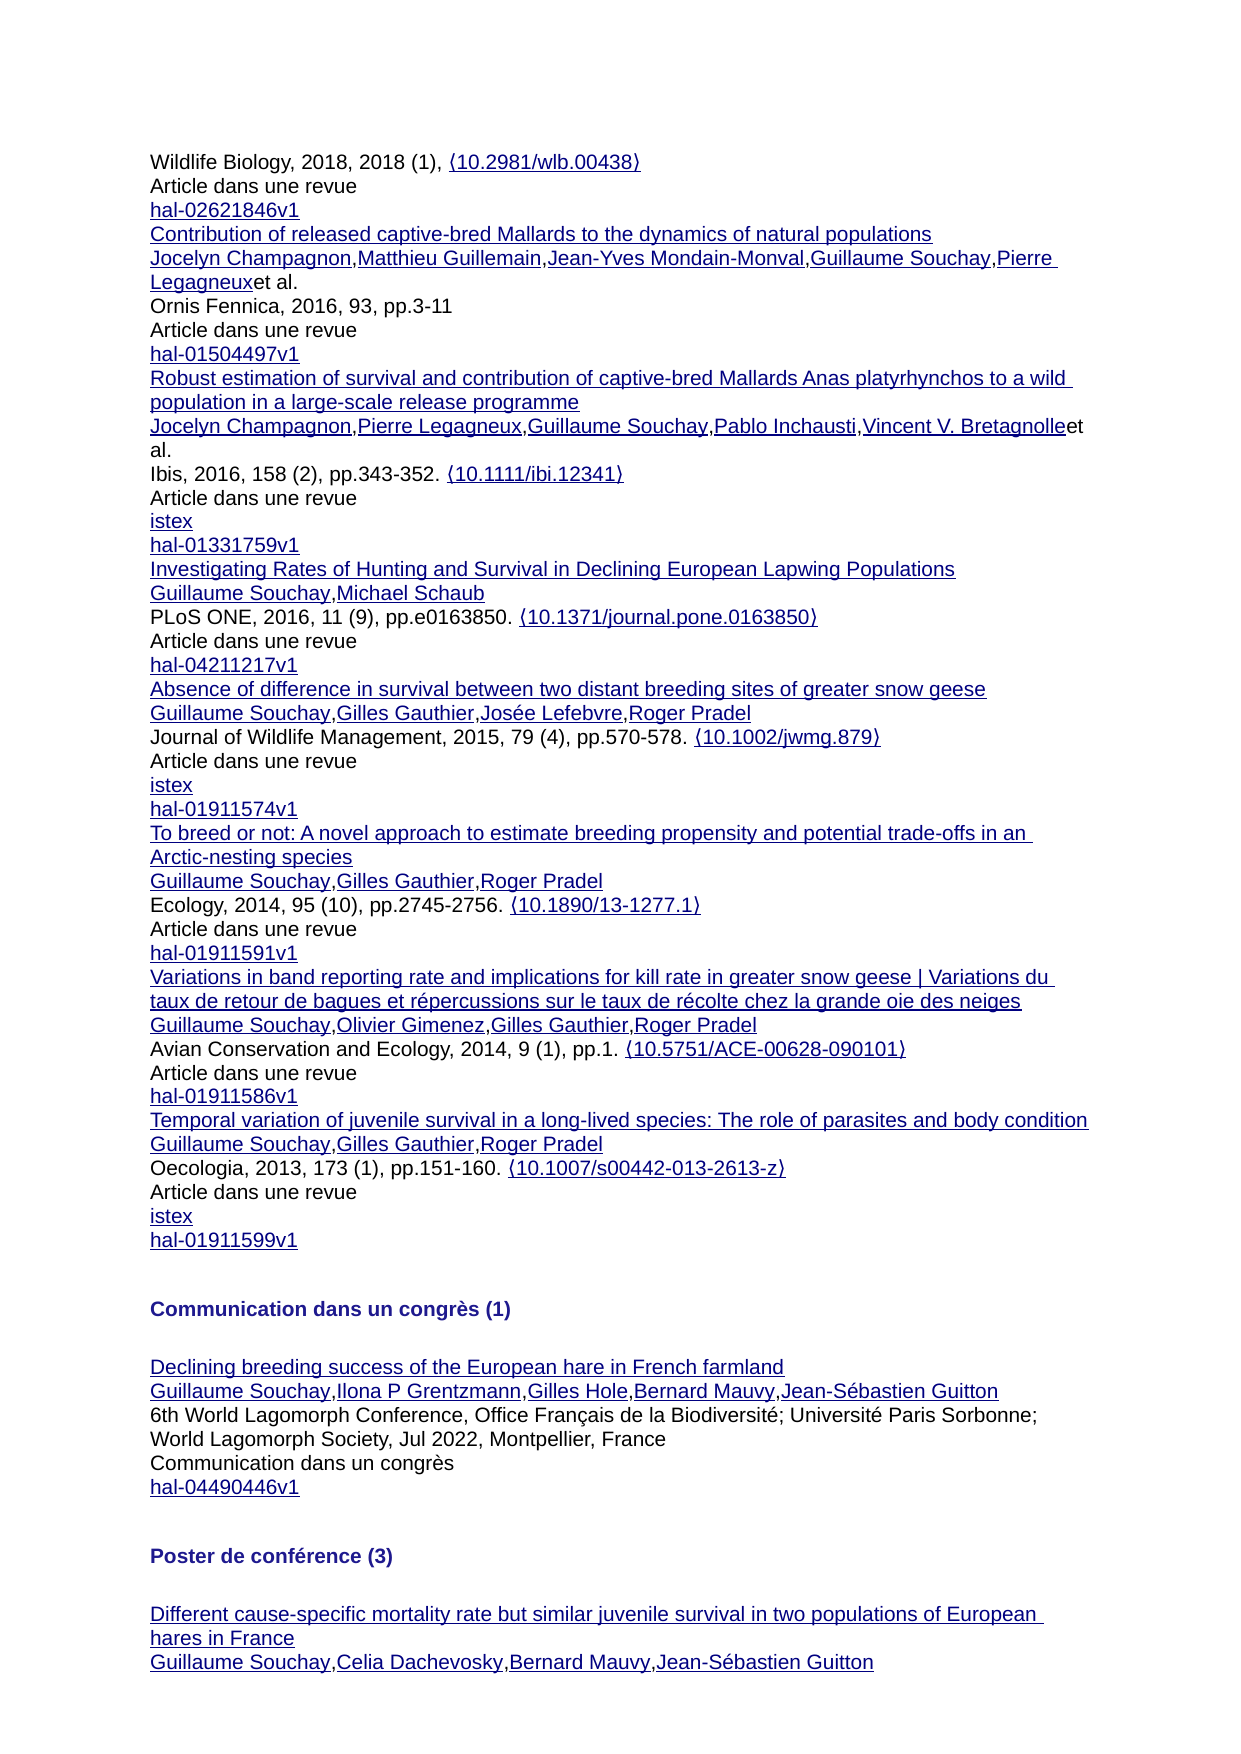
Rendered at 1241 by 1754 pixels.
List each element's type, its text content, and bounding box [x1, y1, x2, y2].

table_cell Variations in band reporting rate and implications for kill rate in greater snow geese | Variations du taux de retour de bagues et répercussions sur le taux de récolte chez la grande oie des neiges Guillaume Souchay,Olivier Gimenez,Gilles Gauthier,Roger Pradel Avian Conservation and Ecology, 2014, 9 (1), pp.1. ⟨10.5751/ACE-00628-090101⟩ Article dans une revue hal-01911586v1 [150, 965, 1090, 1108]
table_cell Investigating Rates of Hunting and Survival in Declining European Lapwing Populations Guillaume Souchay,Michael Schaub PLoS ONE, 2016, 11 (9), pp.e0163850. ⟨10.1371/journal.pone.0163850⟩ Article dans une revue hal-04211217v1 [150, 557, 1090, 677]
table_cell Robust estimation of survival and contribution of captive-bred Mallards Anas platyrhynchos to a wild population in a large-scale release programme Jocelyn Champagnon,Pierre Legagneux,Guillaume Souchay,Pablo Inchausti,Vincent V. Bretagnolleet al. Ibis, 2016, 158 (2), pp.343-352. ⟨10.1111/ibi.12341⟩ Article dans une revue istex hal-01331759v1 [150, 366, 1090, 557]
table_cell Temporal variation of juvenile survival in a long-lived species: The role of parasites and body condition Guillaume Souchay,Gilles Gauthier,Roger Pradel Oecologia, 2013, 173 (1), pp.151-160. ⟨10.1007/s00442-013-2613-z⟩ Article dans une revue istex hal-01911599v1 [150, 1108, 1090, 1252]
table_cell Contribution of released captive-bred Mallards to the dynamics of natural populations Jocelyn Champagnon,Matthieu Guillemain,Jean-Yves Mondain-Monval,Guillaume Souchay,Pierre Legagneuxet al. Ornis Fennica, 2016, 93, pp.3-11 Article dans une revue hal-01504497v1 [150, 222, 1090, 366]
table_cell To breed or not: A novel approach to estimate breeding propensity and potential trade-offs in an Arctic-nesting species Guillaume Souchay,Gilles Gauthier,Roger Pradel Ecology, 2014, 95 (10), pp.2745-2756. ⟨10.1890/13-1277.1⟩ Article dans une revue hal-01911591v1 [150, 821, 1090, 964]
subtitle Poster de conférence (3) [150, 1544, 1090, 1568]
subtitle Communication dans un congrès (1) [150, 1297, 1090, 1321]
table_cell Wildlife Biology, 2018, 2018 (1), ⟨10.2981/wlb.00438⟩ Article dans une revue hal-02621846v1 [150, 150, 1090, 222]
table_cell Absence of difference in survival between two distant breeding sites of greater snow geese Guillaume Souchay,Gilles Gauthier,Josée Lefebvre,Roger Pradel Journal of Wildlife Management, 2015, 79 (4), pp.570-578. ⟨10.1002/jwmg.879⟩ Article dans une revue istex hal-01911574v1 [150, 677, 1090, 821]
table_header Different cause-specific mortality rate but similar juvenile survival in two populations of European hares in France Guillaume Souchay,Celia Dachevosky,Bernard Mauvy,Jean-Sébastien Guitton [150, 1602, 1090, 1674]
table_header Declining breeding success of the European hare in French farmland Guillaume Souchay,Ilona P Grentzmann,Gilles Hole,Bernard Mauvy,Jean-Sébastien Guitton 6th World Lagomorph Conference, Office Français de la Biodiversité; Université Paris Sorbonne; World Lagomorph Society, Jul 2022, Montpellier, France Communication dans un congrès hal-04490446v1 [150, 1355, 1090, 1499]
